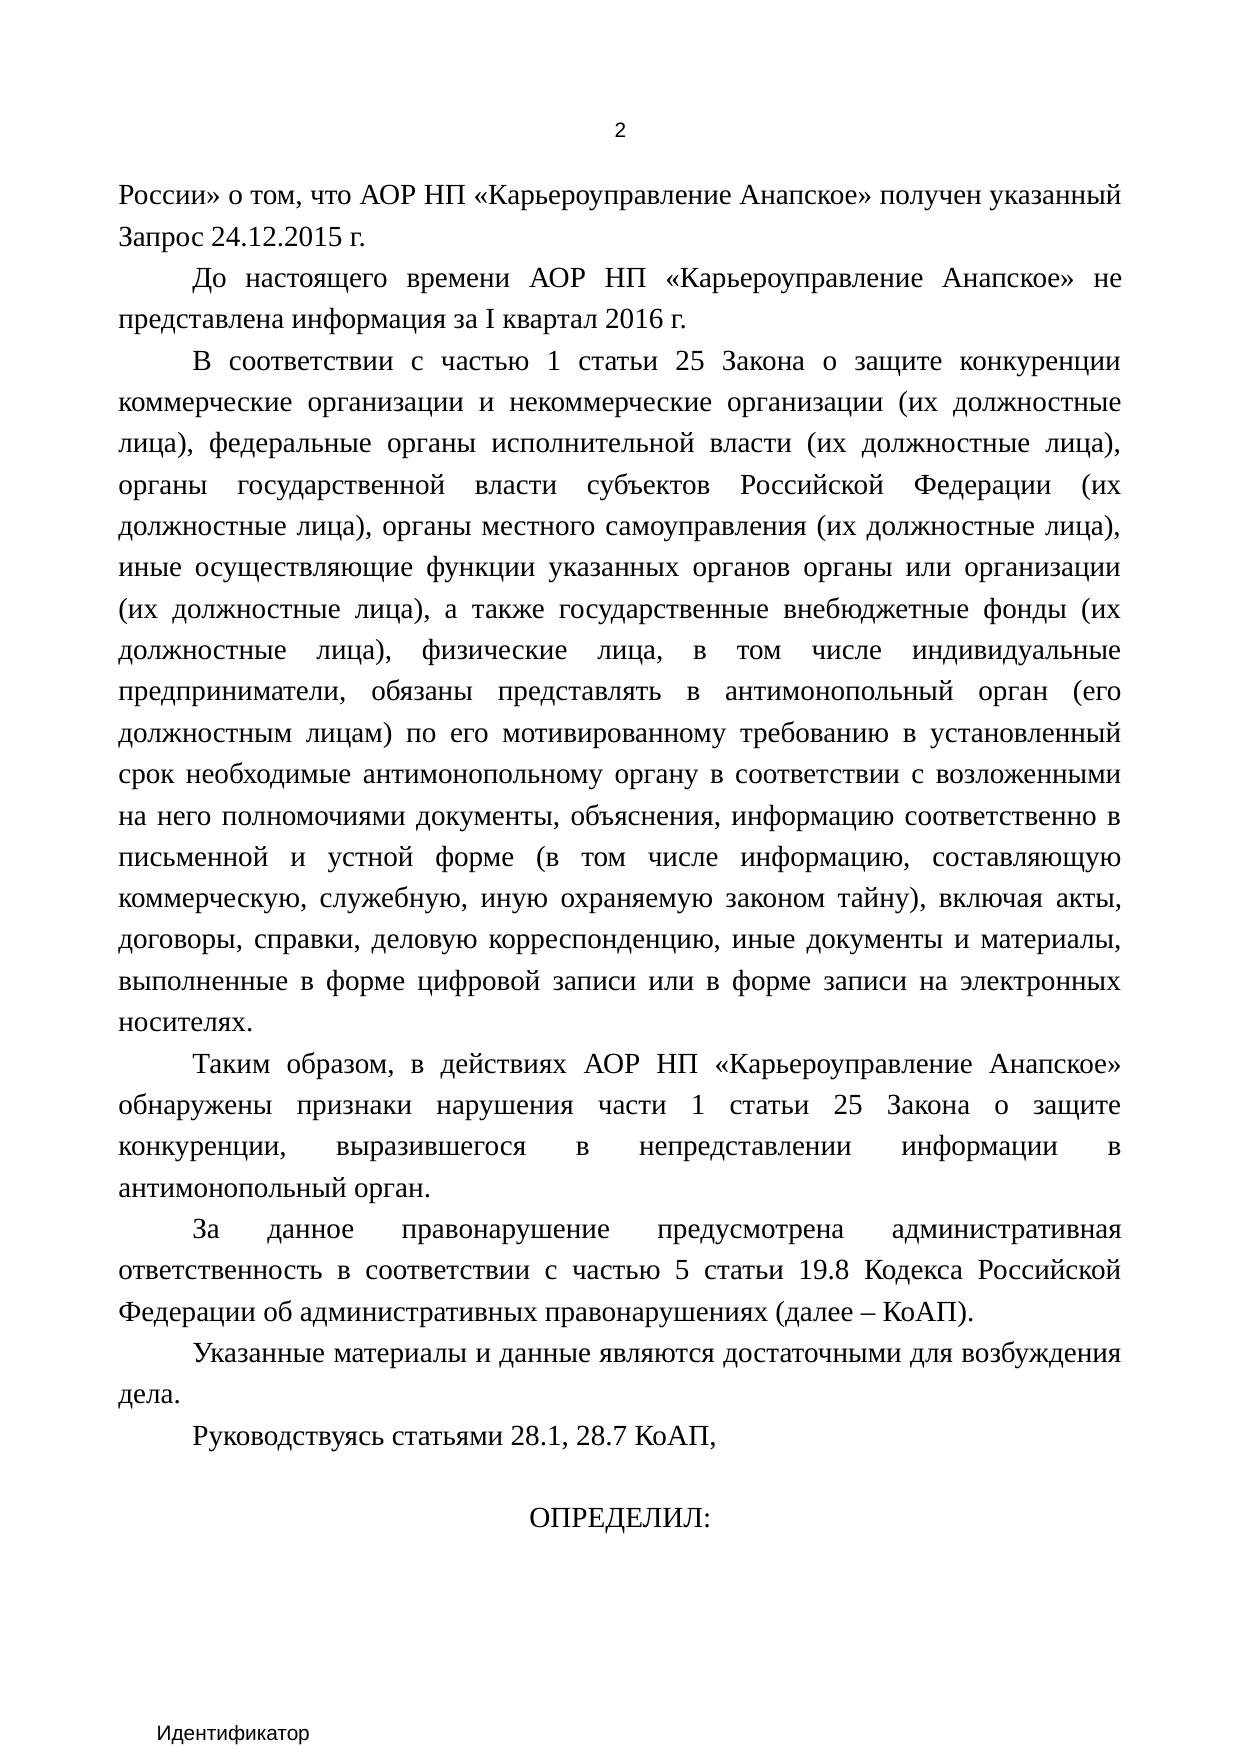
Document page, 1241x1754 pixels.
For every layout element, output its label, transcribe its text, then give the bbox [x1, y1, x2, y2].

text России» о том, что АОР НП «Карьероуправление Анапское» получен указанный Запрос 24.12.2015 г. [118, 172, 1122, 254]
text Руководствуясь статьями 28.1, 28.7 КоАП, [118, 1412, 1122, 1453]
text В соответствии с частью 1 статьи 25 Закона о защите конкуренции коммерческие организации и некоммерческие организации (их должностные лица), федеральные органы исполнительной власти (их должностные лица), органы государственной власти субъектов Российской Федерации (их должностные лица), органы местного самоуправления (их должностные лица), иные осуществляющие функции указанных органов органы или организации (их должностные лица), а также государственные внебюджетные фонды (их должностные лица), физические лица, в том числе индивидуальные предприниматели, обязаны представлять в антимонопольный орган (его должностным лицам) по его мотивированному требованию в установленный срок необходимые антимонопольному органу в соответствии с возложенными на него полномочиями документы, объяснения, информацию соответственно в письменной и устной форме (в том числе информацию, составляющую коммерческую, служебную, иную охраняемую законом тайну), включая акты, договоры, справки, деловую корреспонденцию, иные документы и материалы, выполненные в форме цифровой записи или в форме записи на электронных носителях. [118, 337, 1122, 1040]
text За данное правонарушение предусмотрена административная ответственность в соответствии с частью 5 статьи 19.8 Кодекса Российской Федерации об административных правонарушениях (далее – КоАП). [118, 1205, 1122, 1329]
text Указанные материалы и данные являются достаточными для возбуждения дела. [118, 1329, 1122, 1412]
text ОПРЕДЕЛИЛ: [118, 1495, 1122, 1536]
text Таким образом, в действиях АОР НП «Карьероуправление Анапское» обнаружены признаки нарушения части 1 статьи 25 Закона о защите конкуренции, выразившегося в непредставлении информации в антимонопольный орган. [118, 1040, 1122, 1205]
text До настоящего времени АОР НП «Карьероуправление Анапское» не представлена информация за I квартал 2016 г. [118, 254, 1122, 337]
